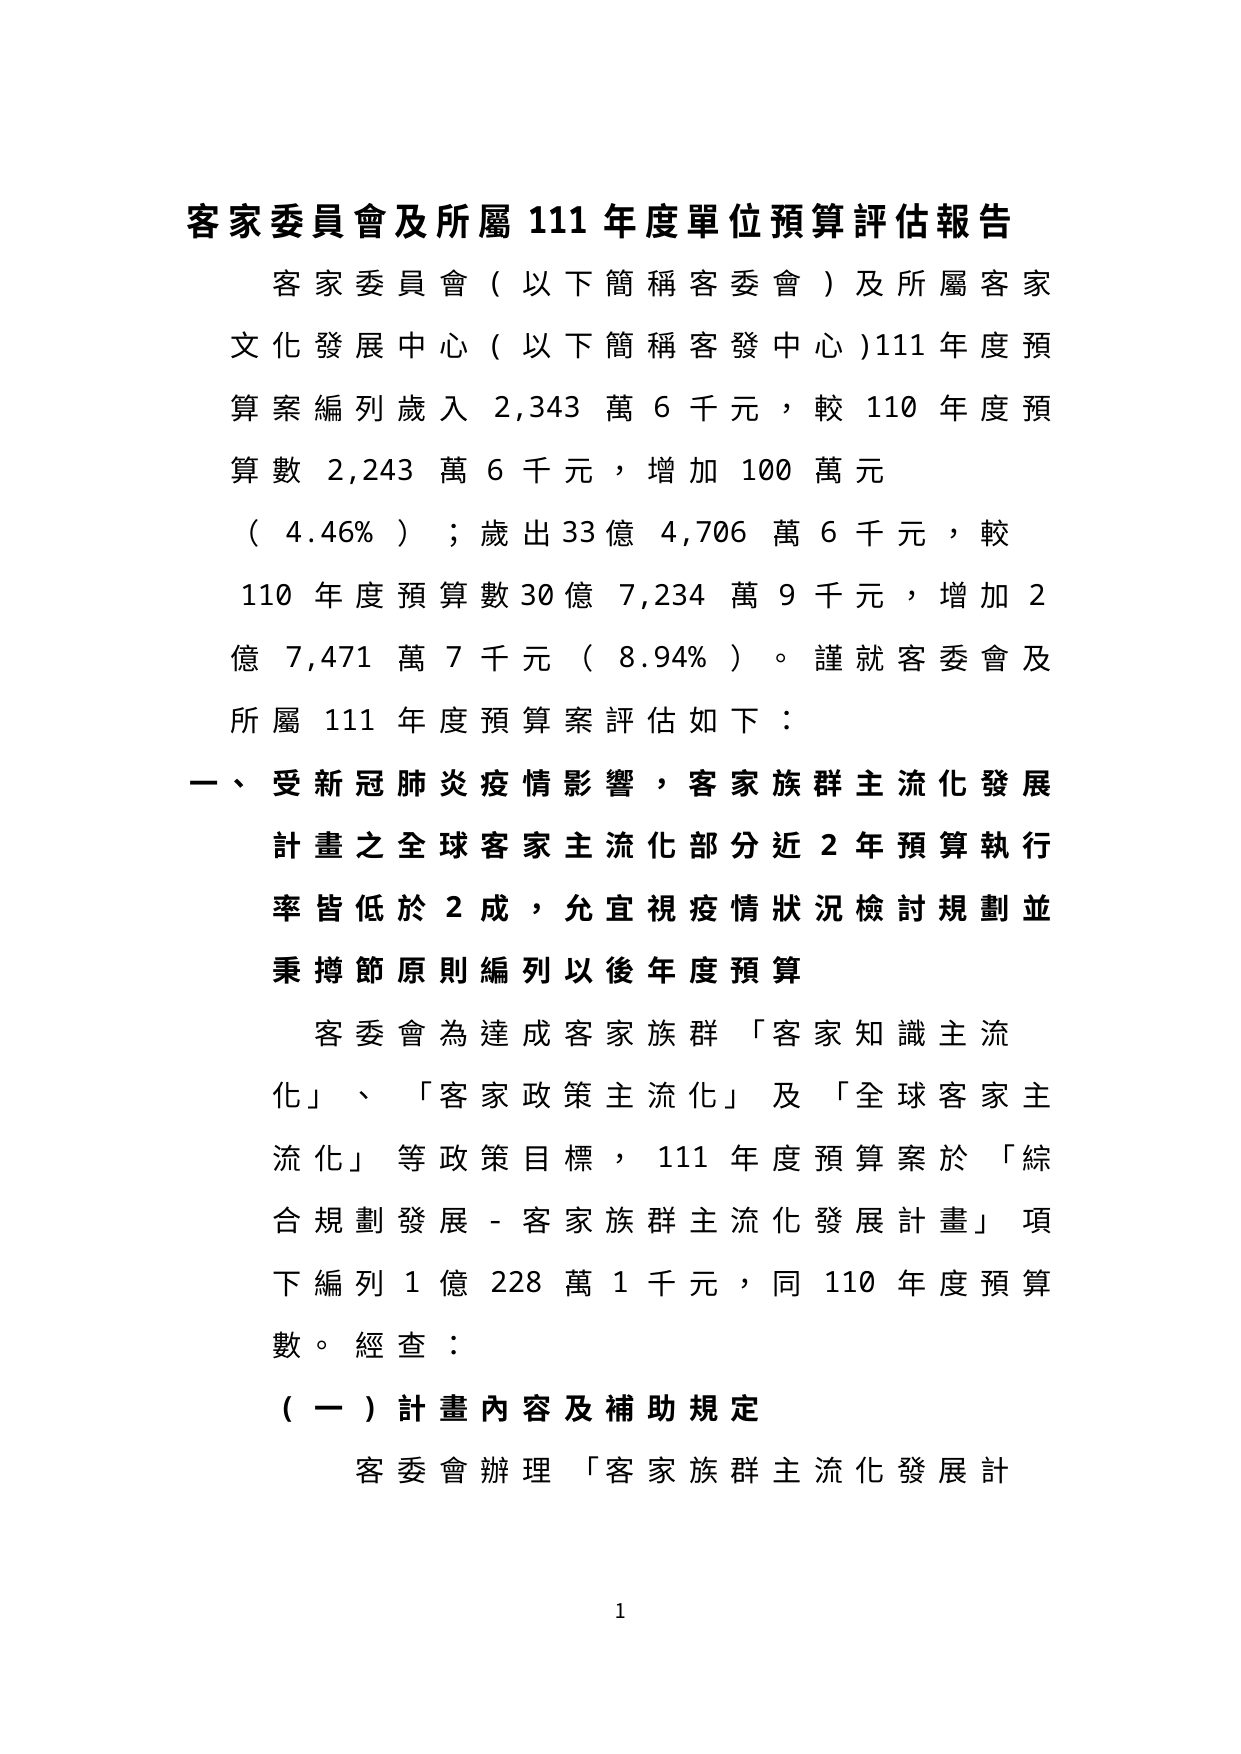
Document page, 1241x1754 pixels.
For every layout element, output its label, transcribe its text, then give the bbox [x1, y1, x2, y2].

text 客家委員會(以下簡稱客委會)及所屬客家文化發展中心(以下簡稱客發中心)111年度預算案編列歲入2,343萬6千元，較110年度預算數2,243萬6千元，增加100萬元（4.46%）；歲出33億4,706萬6千元，較110年度預算數30億7,234萬9千元，增加2億7,471萬7千元（8.94%）。謹就客委會及所屬111年度預算案評估如下： [185, 240, 1058, 740]
text 客委會為達成客家族群「客家知識主流化」、「客家政策主流化」及「全球客家主流化」等政策目標，111年度預算案於「綜合規劃發展-客家族群主流化發展計畫」項下編列1億228萬1千元，同110年度預算數。經查： [242, 990, 1058, 1365]
text 客家委員會及所屬111年度單位預算評估報告 [183, 177, 1058, 240]
text (一)計畫內容及補助規定 [242, 1365, 1058, 1427]
text 客委會辦理「客家族群主流化發展計畫」，總經費6億7,900萬元，計畫期程109-114年，其中屬「全球客家主流化-跨域合作推廣，促進臺灣與全球客家多元發展」之工作項目包括：1.跨域合作推廣，促進與全球客家多元發展，辦理海外客家青年美食音樂文化活動。2.辦理「全球客家文化會議暨非洲客家懇親大會」，參加國際多元交流活動。3.辦理海內外社團推展臺灣客家與全球客家公共參與暨客庄南向國際交流活動。4.遴派相關藝文團體推展海外客家交流活動等。依該會「推展海內外客家事務交流合作活動補助要點」規定重點如下： [271, 1427, 1058, 1490]
text 一、受新冠肺炎疫情影響，客家族群主流化發展計畫之全球客家主流化部分近2年預算執行率皆低於2成，允宜視疫情狀況檢討規劃並秉撙節原則編列以後年度預算 [183, 740, 1058, 990]
